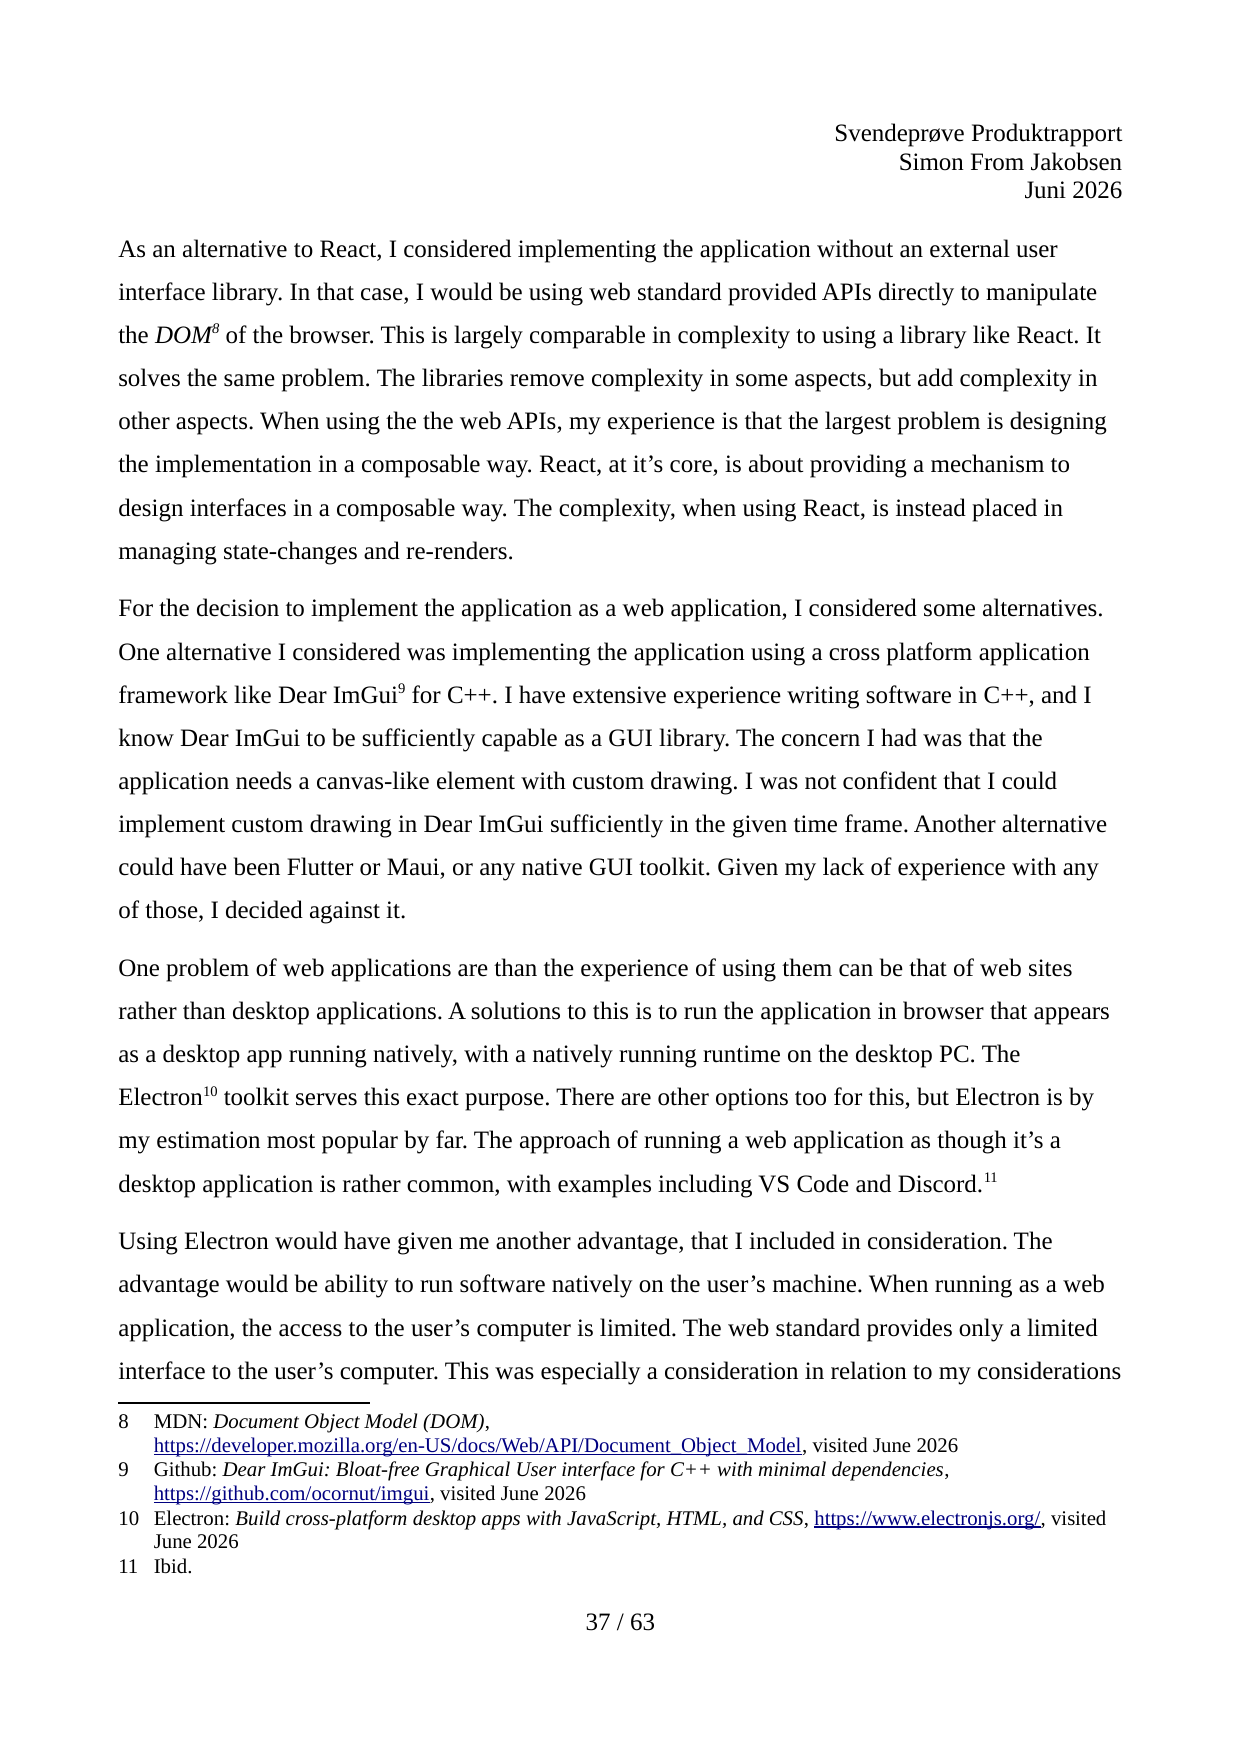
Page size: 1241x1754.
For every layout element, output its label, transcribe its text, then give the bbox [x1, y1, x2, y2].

text Github: Dear ImGui: Bloat-free Graphical User interface for C++ with minimal dependencies, https://github.com/ocornut/imgui, visited June 2026 [118, 1457, 1122, 1505]
text As an alternative to React, I considered implementing the application without an external user interface library. In that case, I would be using web standard provided APIs directly to manipulate the DOM of the browser. This is largely comparable in complexity to using a library like React. It solves the same problem. The libraries remove complexity in some aspects, but add complexity in other aspects. When using the the web APIs, my experience is that the largest problem is designing the implementation in a composable way. React, at it’s core, is about providing a mechanism to design interfaces in a composable way. The complexity, when using React, is instead placed in managing state-changes and re-renders. [118, 234, 1122, 564]
text One problem of web applications are than the experience of using them can be that of web sites rather than desktop applications. A solutions to this is to run the application in browser that appears as a desktop app running natively, with a natively running runtime on the desktop PC. The Electron toolkit serves this exact purpose. There are other options too for this, but Electron is by my estimation most popular by far. The approach of running a web application as though it’s a desktop application is rather common, with examples including VS Code and Discord. [118, 953, 1122, 1197]
text Using Electron would have given me another advantage, that I included in consideration. The advantage would be ability to run software natively on the user’s machine. When running as a web application, the access to the user’s computer is limited. The web standard provides only a limited interface to the user’s computer. This was especially a consideration in relation to my considerations [118, 1226, 1122, 1384]
text For the decision to implement the application as a web application, I considered some alternatives. One alternative I considered was implementing the application using a cross platform application framework like Dear ImGui for C++. I have extensive experience writing software in C++, and I know Dear ImGui to be sufficiently capable as a GUI library. The concern I had was that the application needs a canvas-like element with custom drawing. I was not confident that I could implement custom drawing in Dear ImGui sufficiently in the given time frame. Another alternative could have been Flutter or Maui, or any native GUI toolkit. Given my lack of experience with any of those, I decided against it. [118, 593, 1122, 924]
text Ibid. [118, 1553, 1122, 1578]
text MDN: Document Object Model (DOM), https://developer.mozilla.org/en-US/docs/Web/API/Document_Object_Model, visited June 2026 [118, 1409, 1122, 1457]
text Electron: Build cross-platform desktop apps with JavaScript, HTML, and CSS, https://www.electronjs.org/, visited June 2026 [118, 1505, 1122, 1553]
